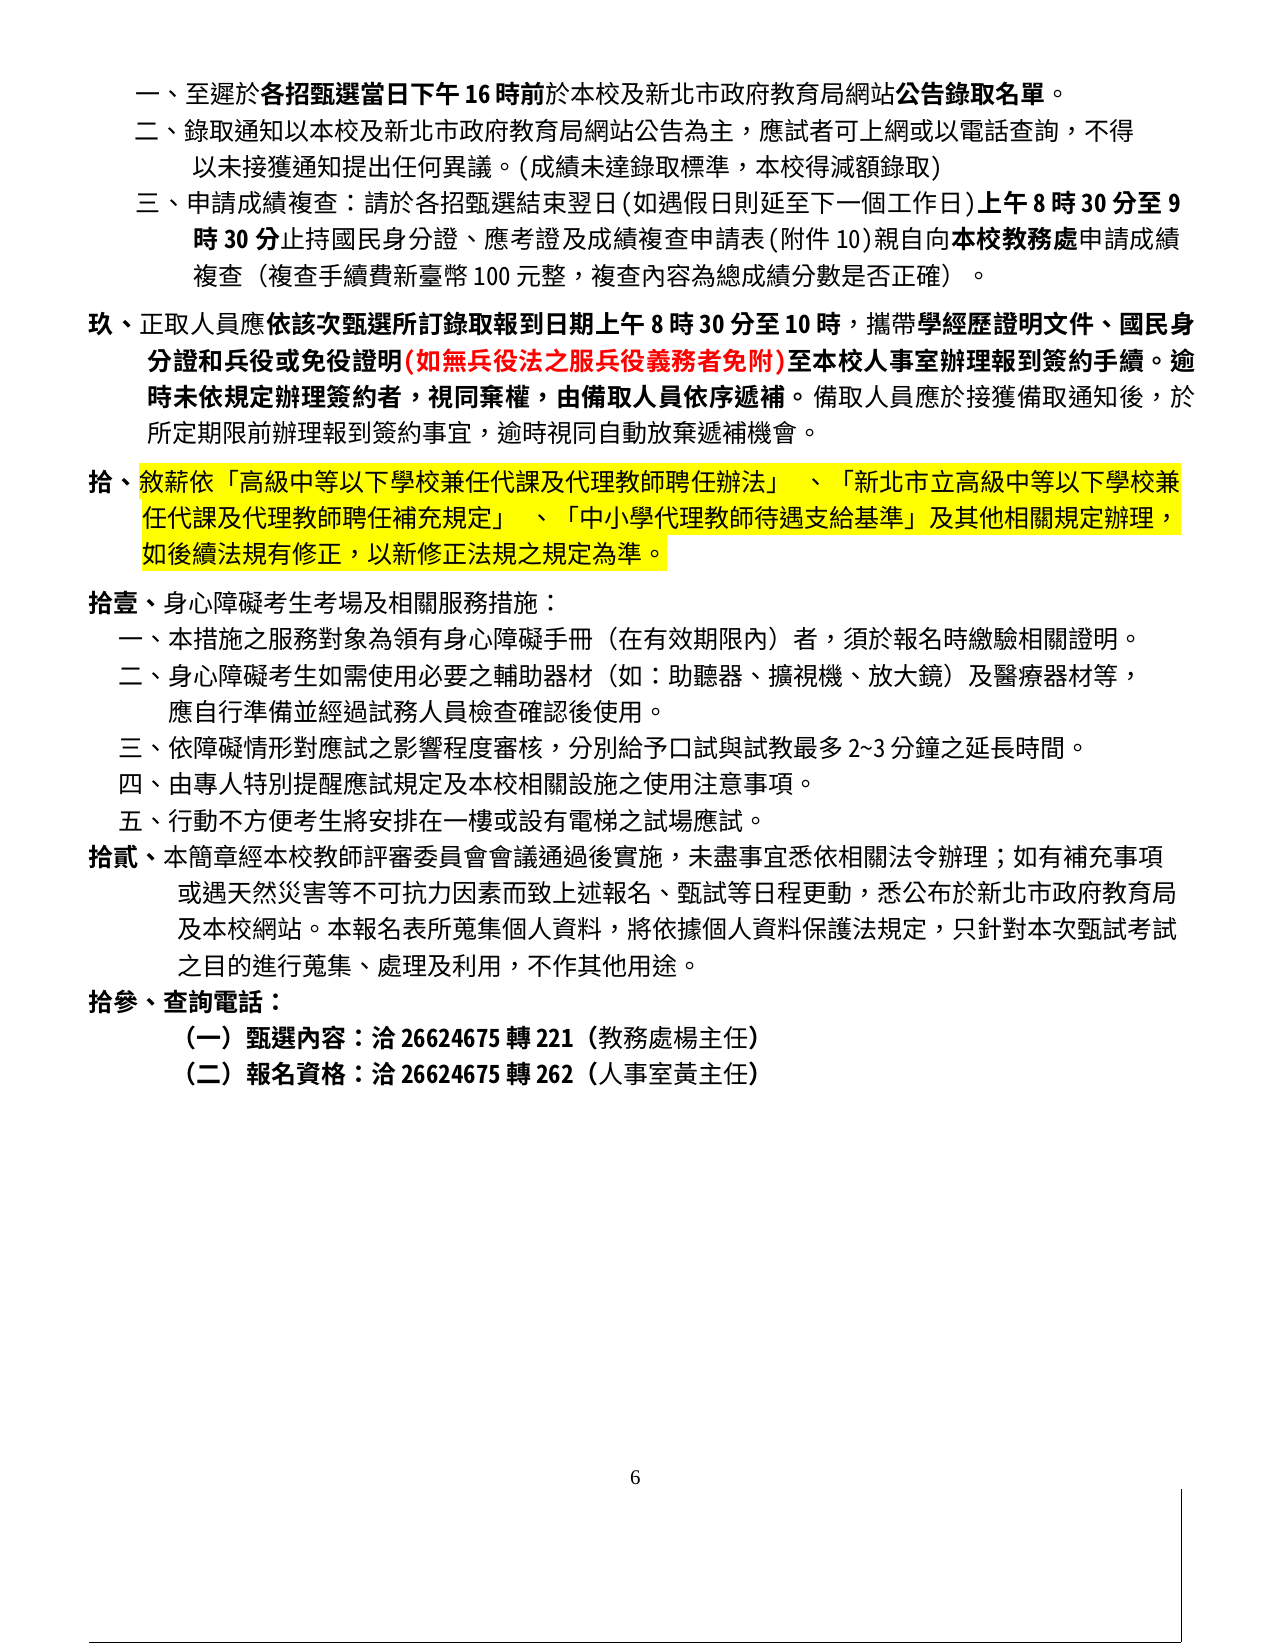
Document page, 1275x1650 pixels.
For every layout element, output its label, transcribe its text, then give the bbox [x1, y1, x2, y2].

text 一、至遲於各招甄選當日下午16時前於本校及新北市政府教育局網站公告錄取名單。 [135, 75, 1157, 111]
text 四、由專人特別提醒應試規定及本校相關設施之使用注意事項。 [118, 765, 1157, 801]
text 拾參、查詢電話： （一）甄選內容：洽26624675轉221（教務處楊主任） （二）報名資格：洽26624675轉262（人事室黃主任） [89, 982, 1157, 1091]
text 拾貳、本簡章經本校教師評審委員會會議通過後實施，未盡事宜悉依相關法令辦理；如有補充事項或遇天然災害等不可抗力因素而致上述報名、甄試等日程更動，悉公布於新北市政府教育局及本校網站。本報名表所蒐集個人資料，將依據個人資料保護法規定，只針對本次甄試考試之目的進行蒐集、處理及利用，不作其他用途。 [89, 837, 1181, 982]
text 三、申請成績複查：請於各招甄選結束翌日(如遇假日則延至下一個工作日)上午8時30分至9時30分止持國民身分證、應考證及成績複查申請表(附件10)親自向本校教務處申請成績複查（複查手續費新臺幣100元整，複查內容為總成績分數是否正確）。 [135, 184, 1181, 292]
text 五、行動不方便考生將安排在一樓或設有電梯之試場應試。 [118, 801, 1157, 837]
text 玖、正取人員應依該次甄選所訂錄取報到日期上午8時30分至10時，攜帶學經歷證明文件、國民身分證和兵役或免役證明(如無兵役法之服兵役義務者免附)至本校人事室辦理報到簽約手續。逾時未依規定辦理簽約者，視同棄權，由備取人員依序遞補。備取人員應於接獲備取通知後，於所定期限前辦理報到簽約事宜，逾時視同自動放棄遞補機會。 [89, 305, 1196, 450]
text 二、身心障礙考生如需使用必要之輔助器材（如：助聽器、擴視機、放大鏡）及醫療器材等，應自行準備並經過試務人員檢查確認後使用。 [118, 656, 1157, 729]
text 一、本措施之服務對象為領有身心障礙手冊（在有效期限內）者，須於報名時繳驗相關證明。 [118, 620, 1157, 656]
text 拾、敘薪依「高級中等以下學校兼任代課及代理教師聘任辦法」 、「新北市立高級中等以下學校兼任代課及代理教師聘任補充規定」 、「中小學代理教師待遇支給基準」及其他相關規定辦理，如後續法規有修正，以新修正法規之規定為準。 [89, 462, 1181, 571]
text 三、依障礙情形對應試之影響程度審核，分別給予口試與試教最多2~3分鐘之延長時間。 [118, 729, 1157, 765]
text 拾壹、身心障礙考生考場及相關服務措施： [89, 584, 1157, 620]
text 二、錄取通知以本校及新北市政府教育局網站公告為主，應試者可上網或以電話查詢，不得以未接獲通知提出任何異議。(成績未達錄取標準，本校得減額錄取) [134, 111, 1157, 184]
